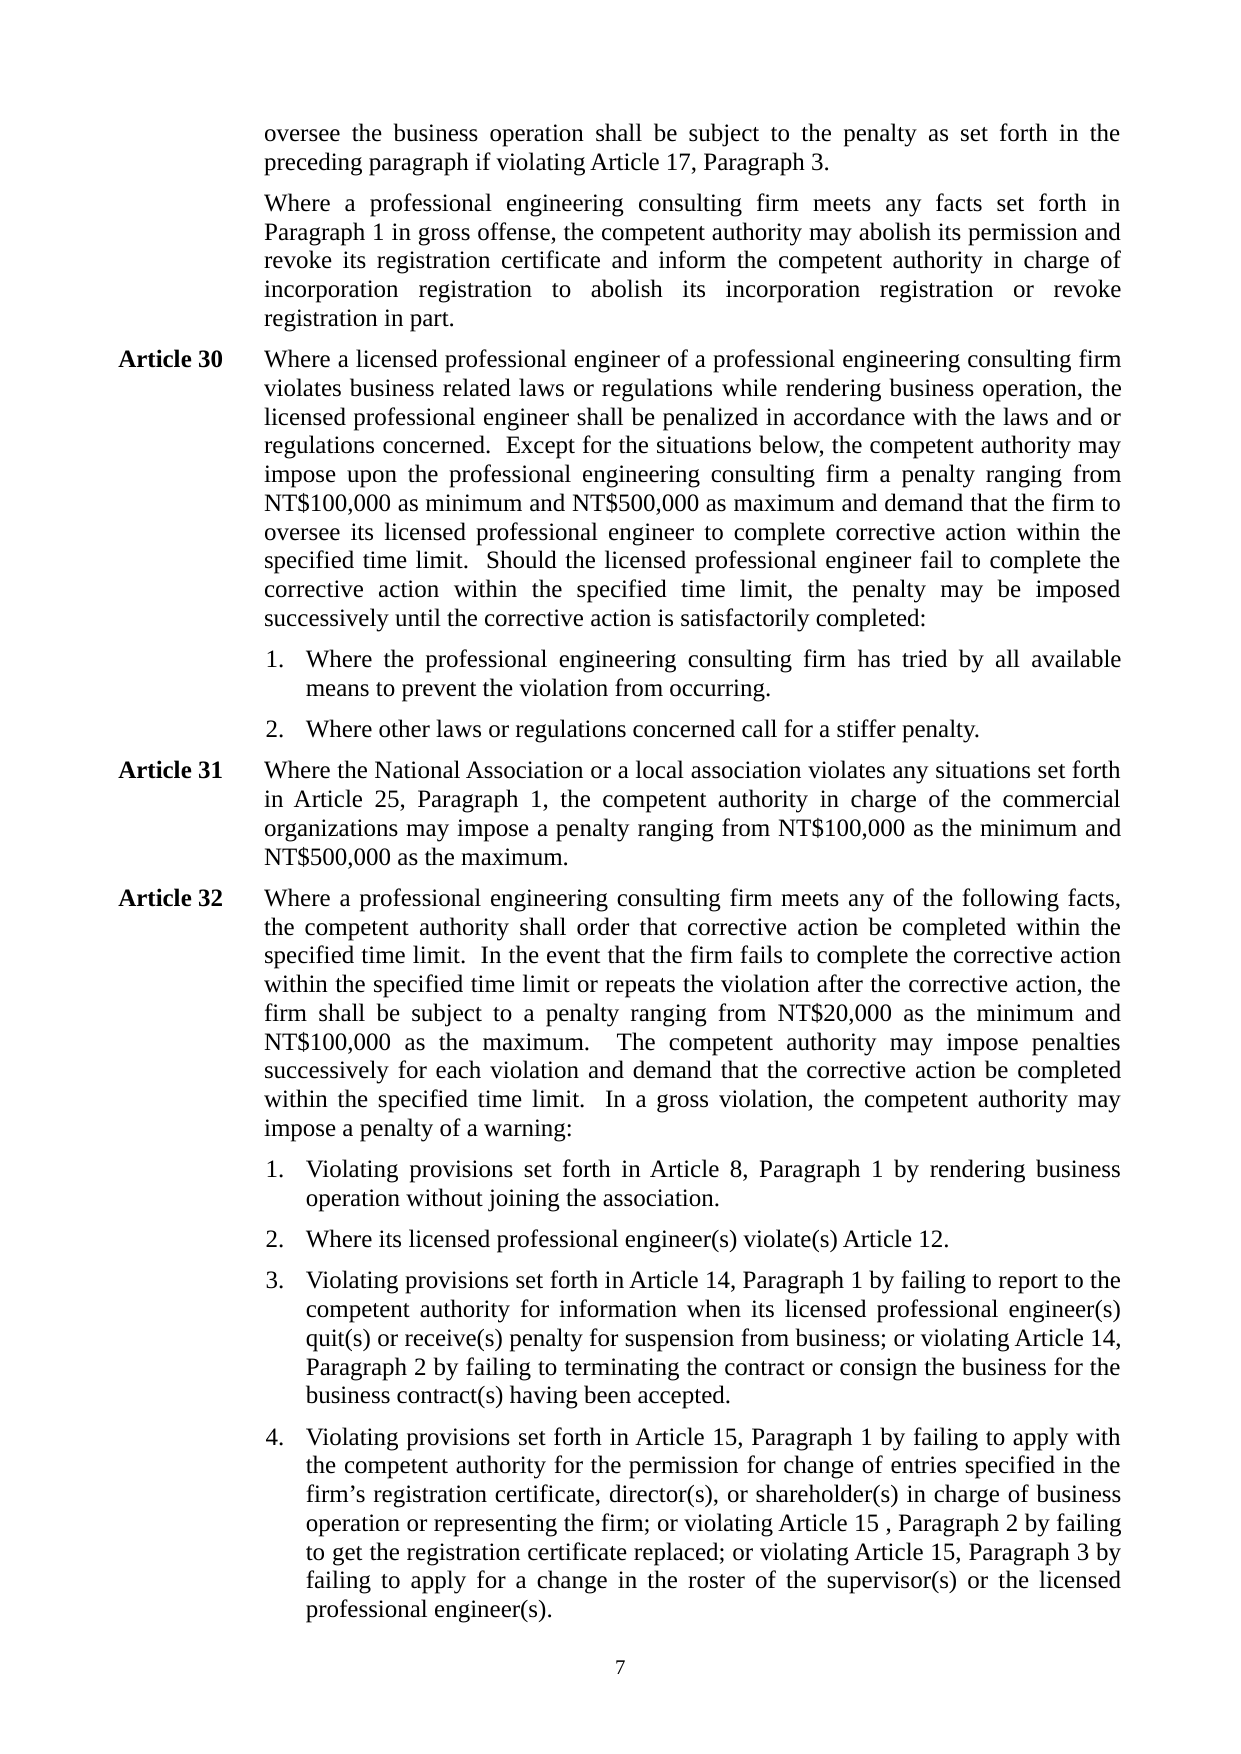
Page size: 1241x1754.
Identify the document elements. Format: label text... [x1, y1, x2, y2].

text Article 30 Where a licensed professional engineer of a professional engineering consulting firm violates business related laws or regulations while rendering business operation, the licensed professional engineer shall be penalized in accordance with the laws and or regulations concerned. Except for the situations below, the competent authority may impose upon the professional engineering consulting firm a penalty ranging from NT$100,000 as minimum and NT$500,000 as maximum and demand that the firm to oversee its licensed professional engineer to complete corrective action within the specified time limit. Should the licensed professional engineer fail to complete the corrective action within the specified time limit, the penalty may be imposed successively until the corrective action is satisfactorily completed: [118, 344, 1122, 632]
text 3. Violating provisions set forth in Article 14, Paragraph 1 by failing to report to the competent authority for information when its licensed professional engineer(s) quit(s) or receive(s) penalty for suspension from business; or violating Article 14, Paragraph 2 by failing to terminating the contract or consign the business for the business contract(s) having been accepted. [265, 1266, 1122, 1409]
text oversee the business operation shall be subject to the penalty as set forth in the preceding paragraph if violating Article 17, Paragraph 3. [264, 118, 1122, 176]
text 1. Where the professional engineering consulting firm has tried by all available means to prevent the violation from occurring. [265, 644, 1122, 702]
text Article 31 Where the National Association or a local association violates any situations set forth in Article 25, Paragraph 1, the competent authority in charge of the commercial organizations may impose a penalty ranging from NT$100,000 as the minimum and NT$500,000 as the maximum. [118, 756, 1122, 871]
text 1. Violating provisions set forth in Article 8, Paragraph 1 by rendering business operation without joining the association. [265, 1154, 1122, 1212]
text Article 32 Where a professional engineering consulting firm meets any of the following facts, the competent authority shall order that corrective action be completed within the specified time limit. In the event that the firm fails to complete the corrective action within the specified time limit or repeats the violation after the corrective action, the firm shall be subject to a penalty ranging from NT$20,000 as the minimum and NT$100,000 as the maximum. The competent authority may impose penalties successively for each violation and demand that the corrective action be completed within the specified time limit. In a gross violation, the competent authority may impose a penalty of a warning: [118, 883, 1122, 1142]
text 2. Where other laws or regulations concerned call for a stiffer penalty. [265, 714, 1122, 743]
text 2. Where its licensed professional engineer(s) violate(s) Article 12. [265, 1224, 1122, 1253]
text 4. Violating provisions set forth in Article 15, Paragraph 1 by failing to apply with the competent authority for the permission for change of entries specified in the firm’s registration certificate, director(s), or shareholder(s) in charge of business operation or representing the firm; or violating Article 15 , Paragraph 2 by failing to get the registration certificate replaced; or violating Article 15, Paragraph 3 by failing to apply for a change in the roster of the supervisor(s) or the licensed professional engineer(s). [265, 1422, 1122, 1623]
text Where a professional engineering consulting firm meets any facts set forth in Paragraph 1 in gross offense, the competent authority may abolish its permission and revoke its registration certificate and inform the competent authority in charge of incorporation registration to abolish its incorporation registration or revoke registration in part. [264, 188, 1122, 332]
